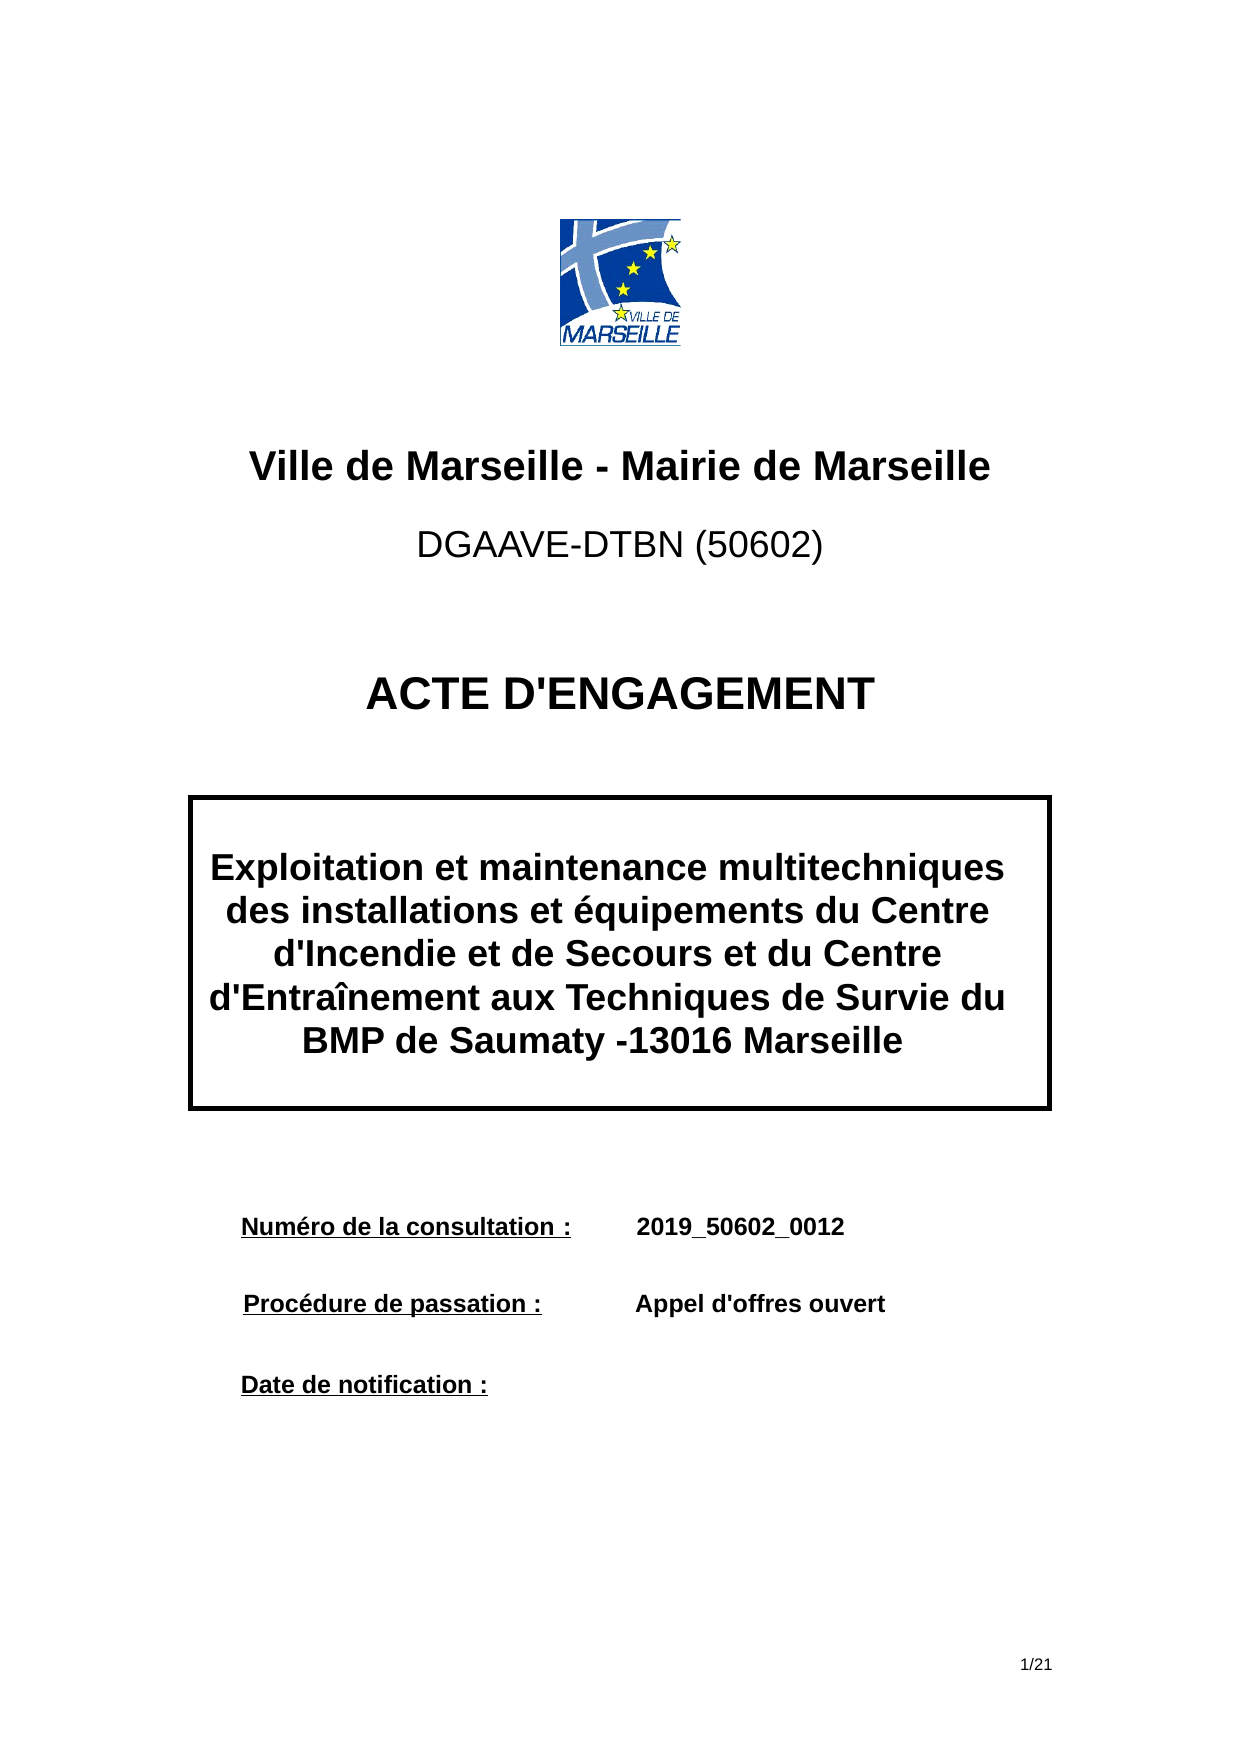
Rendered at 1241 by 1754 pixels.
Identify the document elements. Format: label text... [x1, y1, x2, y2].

text Procédure de passation : Appel d'offres ouvert [243, 1289, 1052, 1318]
text Date de notification : [241, 1370, 1052, 1399]
text Numéro de la consultation : 2019_50602_0012 [241, 1212, 1052, 1241]
text DGAAVE-DTBN (50602) [188, 523, 1052, 566]
text ACTE D'ENGAGEMENT [188, 667, 1052, 719]
text Exploitation et maintenance multitechniques des installations et équipements du Centre d'Incendie et de Secours et du Centre d'Entraînement aux Techniques de Survie du BMP de Saumaty -13016 Marseille [193, 838, 1047, 1061]
text Ville de Marseille - Mairie de Marseille [188, 441, 1052, 489]
